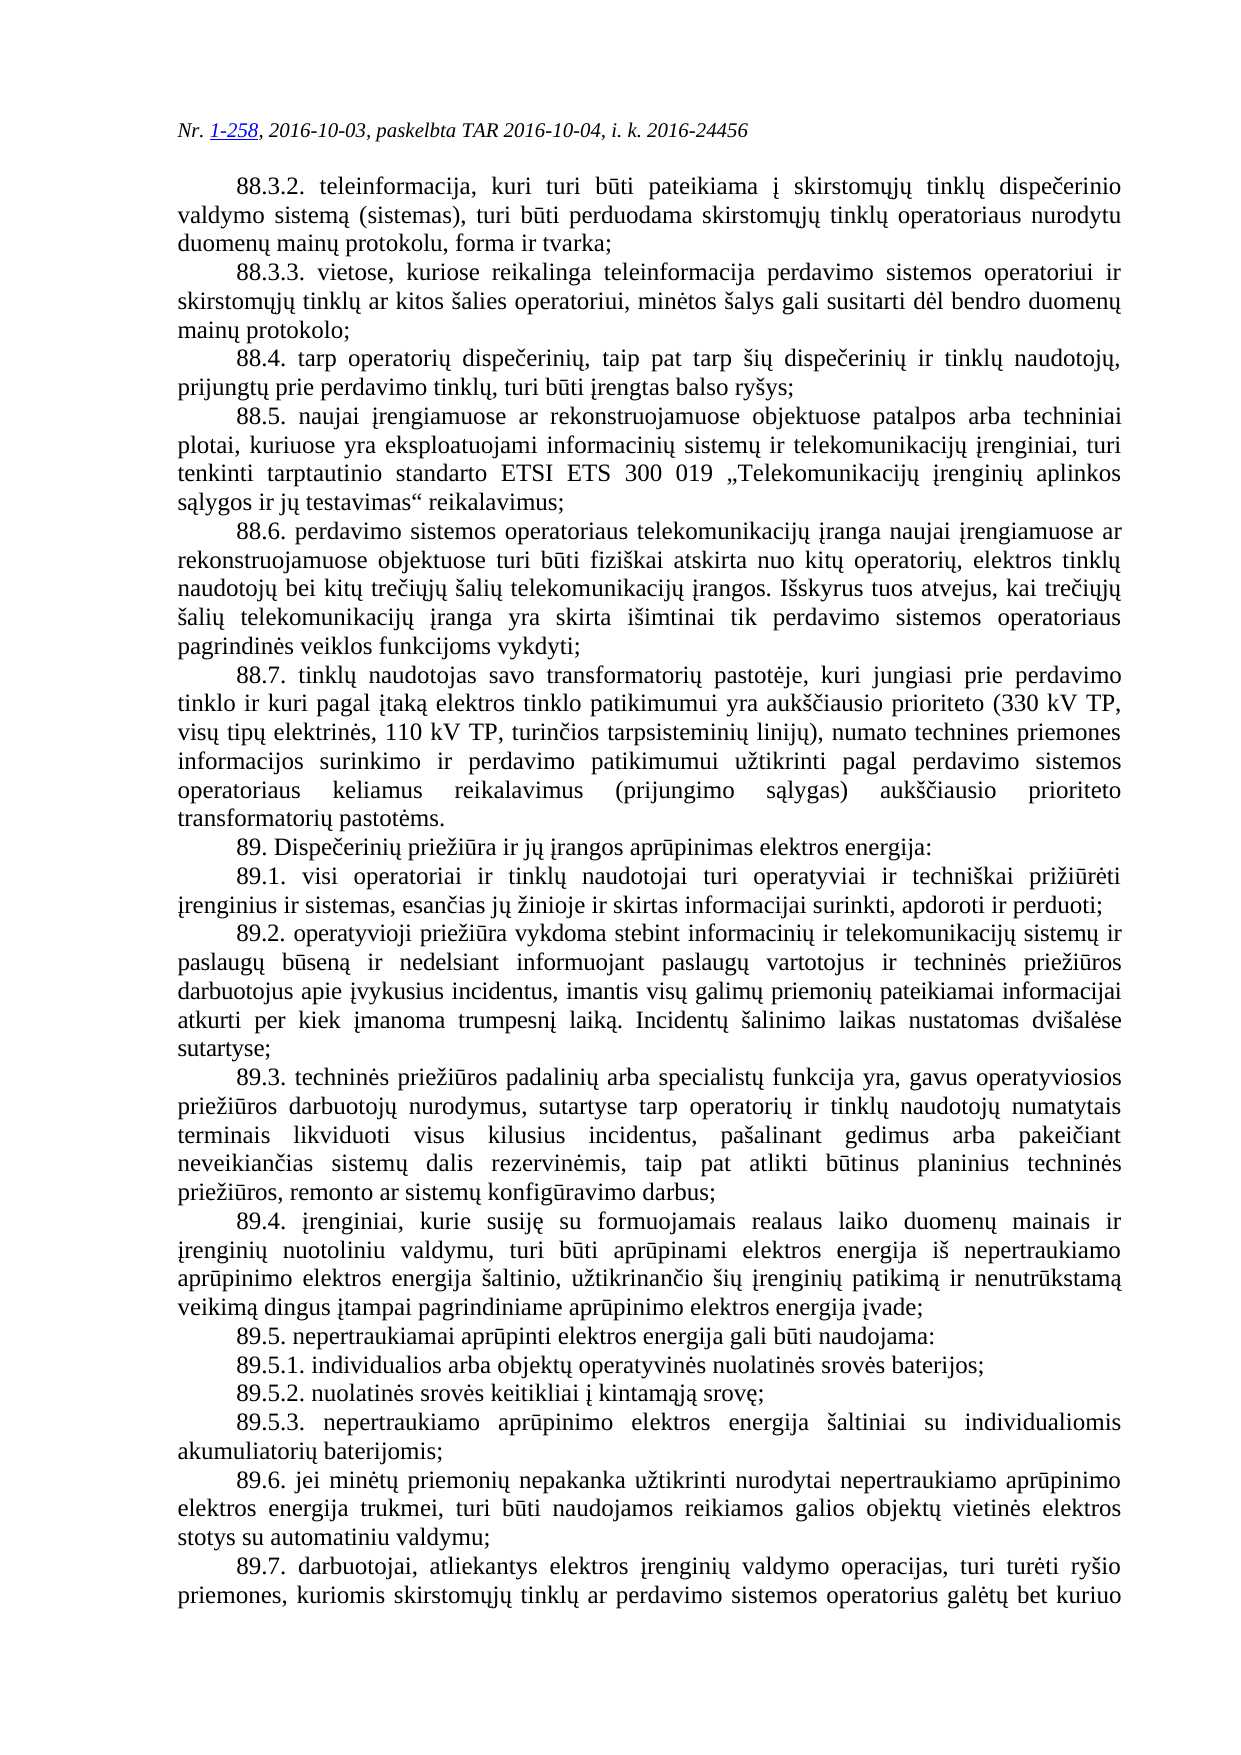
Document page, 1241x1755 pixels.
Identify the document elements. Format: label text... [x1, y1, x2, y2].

text 88.4. tarp operatorių dispečerinių, taip pat tarp šių dispečerinių ir tinklų naudotojų, prijungtų prie perdavimo tinklų, turi būti įrengtas balso ryšys; [177, 343, 1122, 401]
text 88.6. perdavimo sistemos operatoriaus telekomunikacijų įranga naujai įrengiamuose ar rekonstruojamuose objektuose turi būti fiziškai atskirta nuo kitų operatorių, elektros tinklų naudotojų bei kitų trečiųjų šalių telekomunikacijų įrangos. Išskyrus tuos atvejus, kai trečiųjų šalių telekomunikacijų įranga yra skirta išimtinai tik perdavimo sistemos operatoriaus pagrindinės veiklos funkcijoms vykdyti; [177, 516, 1122, 660]
text 88.7. tinklų naudotojas savo transformatorių pastotėje, kuri jungiasi prie perdavimo tinklo ir kuri pagal įtaką elektros tinklo patikimumui yra aukščiausio prioriteto (330 kV TP, visų tipų elektrinės, 110 kV TP, turinčios tarpsisteminių linijų), numato technines priemones informacijos surinkimo ir perdavimo patikimumui užtikrinti pagal perdavimo sistemos operatoriaus keliamus reikalavimus (prijungimo sąlygas) aukščiausio prioriteto transformatorių pastotėms. [177, 660, 1122, 832]
text Nr. 1-258, 2016-10-03, paskelbta TAR 2016-10-04, i. k. 2016-24456 [177, 118, 1122, 142]
text 89.5. nepertraukiamai aprūpinti elektros energija gali būti naudojama: [177, 1321, 1122, 1350]
text 89.5.3. nepertraukiamo aprūpinimo elektros energija šaltiniai su individualiomis akumuliatorių baterijomis; [177, 1407, 1122, 1465]
text 89.6. jei minėtų priemonių nepakanka užtikrinti nurodytai nepertraukiamo aprūpinimo elektros energija trukmei, turi būti naudojamos reikiamos galios objektų vietinės elektros stotys su automatiniu valdymu; [177, 1465, 1122, 1551]
text 89.1. visi operatoriai ir tinklų naudotojai turi operatyviai ir techniškai prižiūrėti įrenginius ir sistemas, esančias jų žinioje ir skirtas informacijai surinkti, apdoroti ir perduoti; [177, 861, 1122, 918]
text 88.3.3. vietose, kuriose reikalinga teleinformacija perdavimo sistemos operatoriui ir skirstomųjų tinklų ar kitos šalies operatoriui, minėtos šalys gali susitarti dėl bendro duomenų mainų protokolo; [177, 257, 1122, 343]
text 88.5. naujai įrengiamuose ar rekonstruojamuose objektuose patalpos arba techniniai plotai, kuriuose yra eksploatuojami informacinių sistemų ir telekomunikacijų įrenginiai, turi tenkinti tarptautinio standarto ETSI ETS 300 019 „Telekomunikacijų įrenginių aplinkos sąlygos ir jų testavimas“ reikalavimus; [177, 401, 1122, 516]
text 89.5.1. individualios arba objektų operatyvinės nuolatinės srovės baterijos; [177, 1350, 1122, 1378]
text 89.7. darbuotojai, atliekantys elektros įrenginių valdymo operacijas, turi turėti ryšio priemones, kuriomis skirstomųjų tinklų ar perdavimo sistemos operatorius galėtų bet kuriuo [177, 1551, 1122, 1608]
text 89.2. operatyvioji priežiūra vykdoma stebint informacinių ir telekomunikacijų sistemų ir paslaugų būseną ir nedelsiant informuojant paslaugų vartotojus ir techninės priežiūros darbuotojus apie įvykusius incidentus, imantis visų galimų priemonių pateikiamai informacijai atkurti per kiek įmanoma trumpesnį laiką. Incidentų šalinimo laikas nustatomas dvišalėse sutartyse; [177, 918, 1122, 1062]
text 89.4. įrenginiai, kurie susiję su formuojamais realaus laiko duomenų mainais ir įrenginių nuotoliniu valdymu, turi būti aprūpinami elektros energija iš nepertraukiamo aprūpinimo elektros energija šaltinio, užtikrinančio šių įrenginių patikimą ir nenutrūkstamą veikimą dingus įtampai pagrindiniame aprūpinimo elektros energija įvade; [177, 1206, 1122, 1321]
text 89.5.2. nuolatinės srovės keitikliai į kintamąją srovę; [177, 1378, 1122, 1407]
text 89.3. techninės priežiūros padalinių arba specialistų funkcija yra, gavus operatyviosios priežiūros darbuotojų nurodymus, sutartyse tarp operatorių ir tinklų naudotojų numatytais terminais likviduoti visus kilusius incidentus, pašalinant gedimus arba pakeičiant neveikiančias sistemų dalis rezervinėmis, taip pat atlikti būtinus planinius techninės priežiūros, remonto ar sistemų konfigūravimo darbus; [177, 1062, 1122, 1206]
text 88.3.2. teleinformacija, kuri turi būti pateikiama į skirstomųjų tinklų dispečerinio valdymo sistemą (sistemas), turi būti perduodama skirstomųjų tinklų operatoriaus nurodytu duomenų mainų protokolu, forma ir tvarka; [177, 171, 1122, 257]
text 89. Dispečerinių priežiūra ir jų įrangos aprūpinimas elektros energija: [177, 832, 1122, 861]
